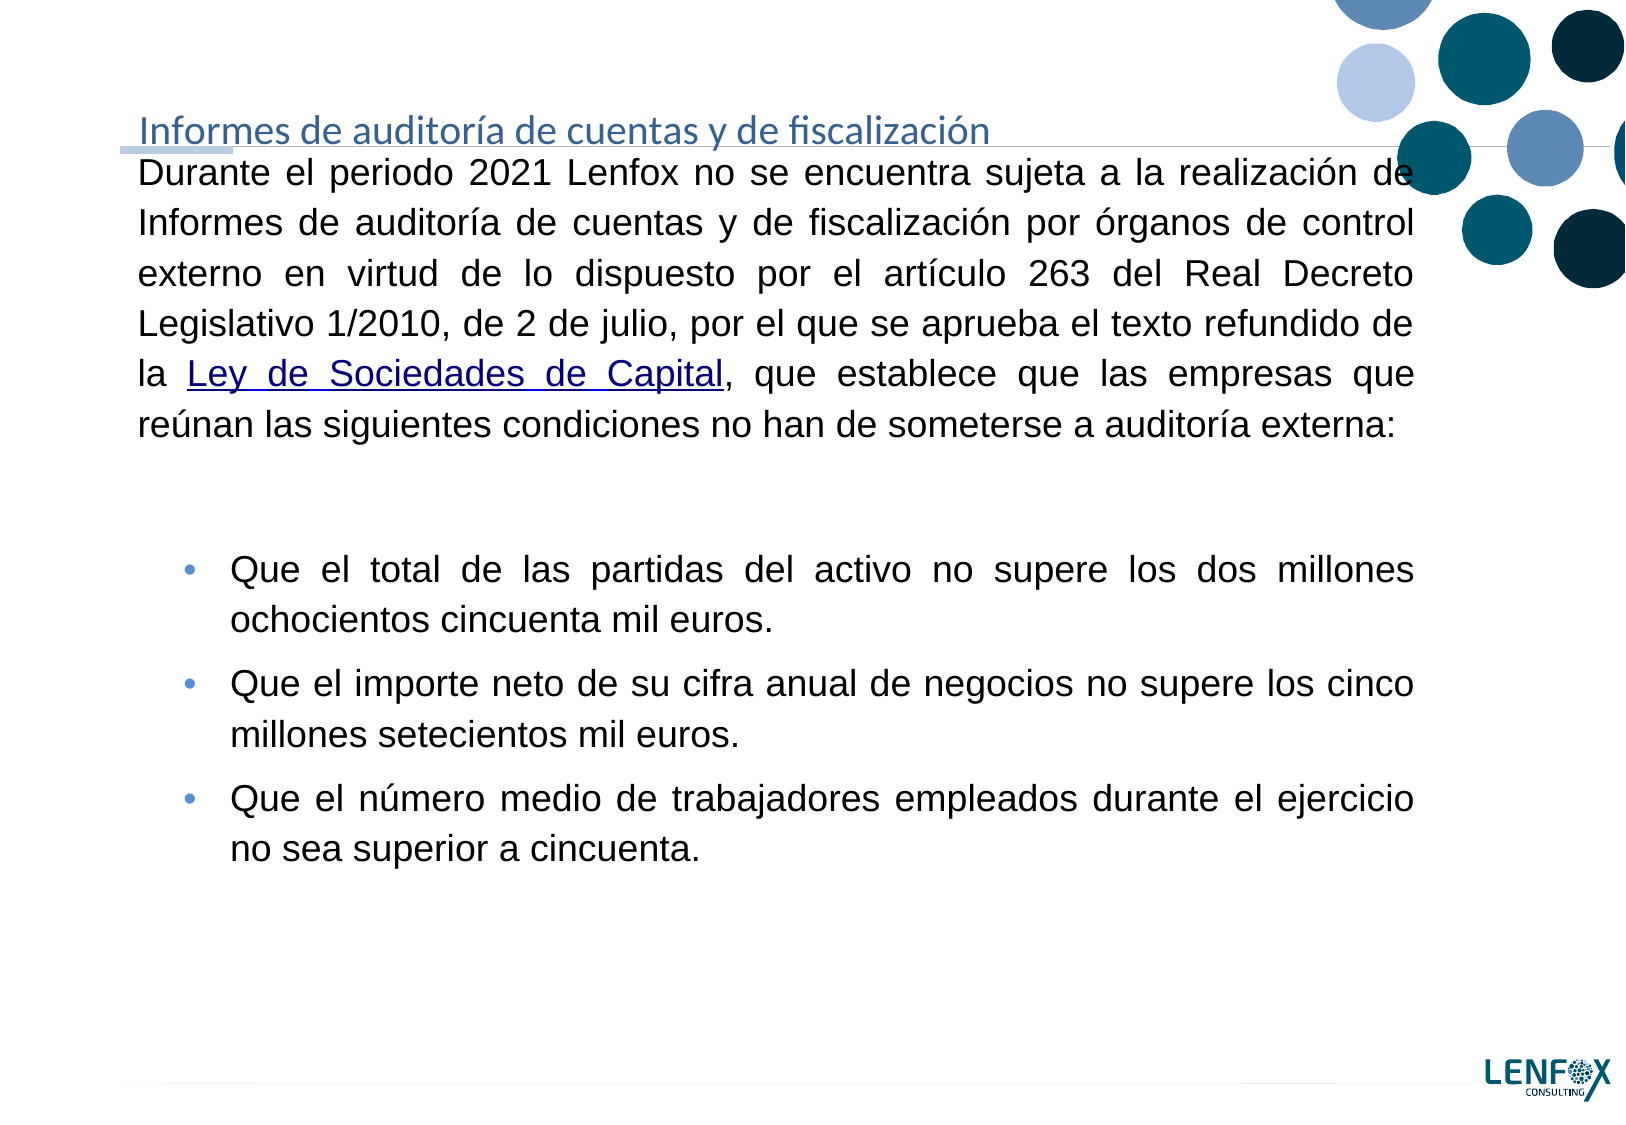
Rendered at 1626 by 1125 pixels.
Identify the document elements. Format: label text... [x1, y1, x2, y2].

list Que el total de las partidas del activo no supere los dos millones ochocientos cincuenta mil euros. [183, 547, 1415, 641]
list Que el importe neto de su cifra anual de negocios no supere los cinco millones setecientos mil euros. [183, 661, 1415, 755]
text Durante el periodo 2021 Lenfox no se encuentra sujeta a la realización de Informes de auditoría de cuentas y de fiscalización por órganos de control externo en virtud de lo dispuesto por el artículo 263 del Real Decreto Legislativo 1/2010, de 2 de julio, por el que se aprueba el texto refundido de la Ley de Sociedades de Capital, que establece que las empresas que reúnan las siguientes condiciones no han de someterse a auditoría externa: [137, 150, 1415, 445]
list Que el número medio de trabajadores empleados durante el ejercicio no sea superior a cincuenta. [183, 776, 1415, 869]
